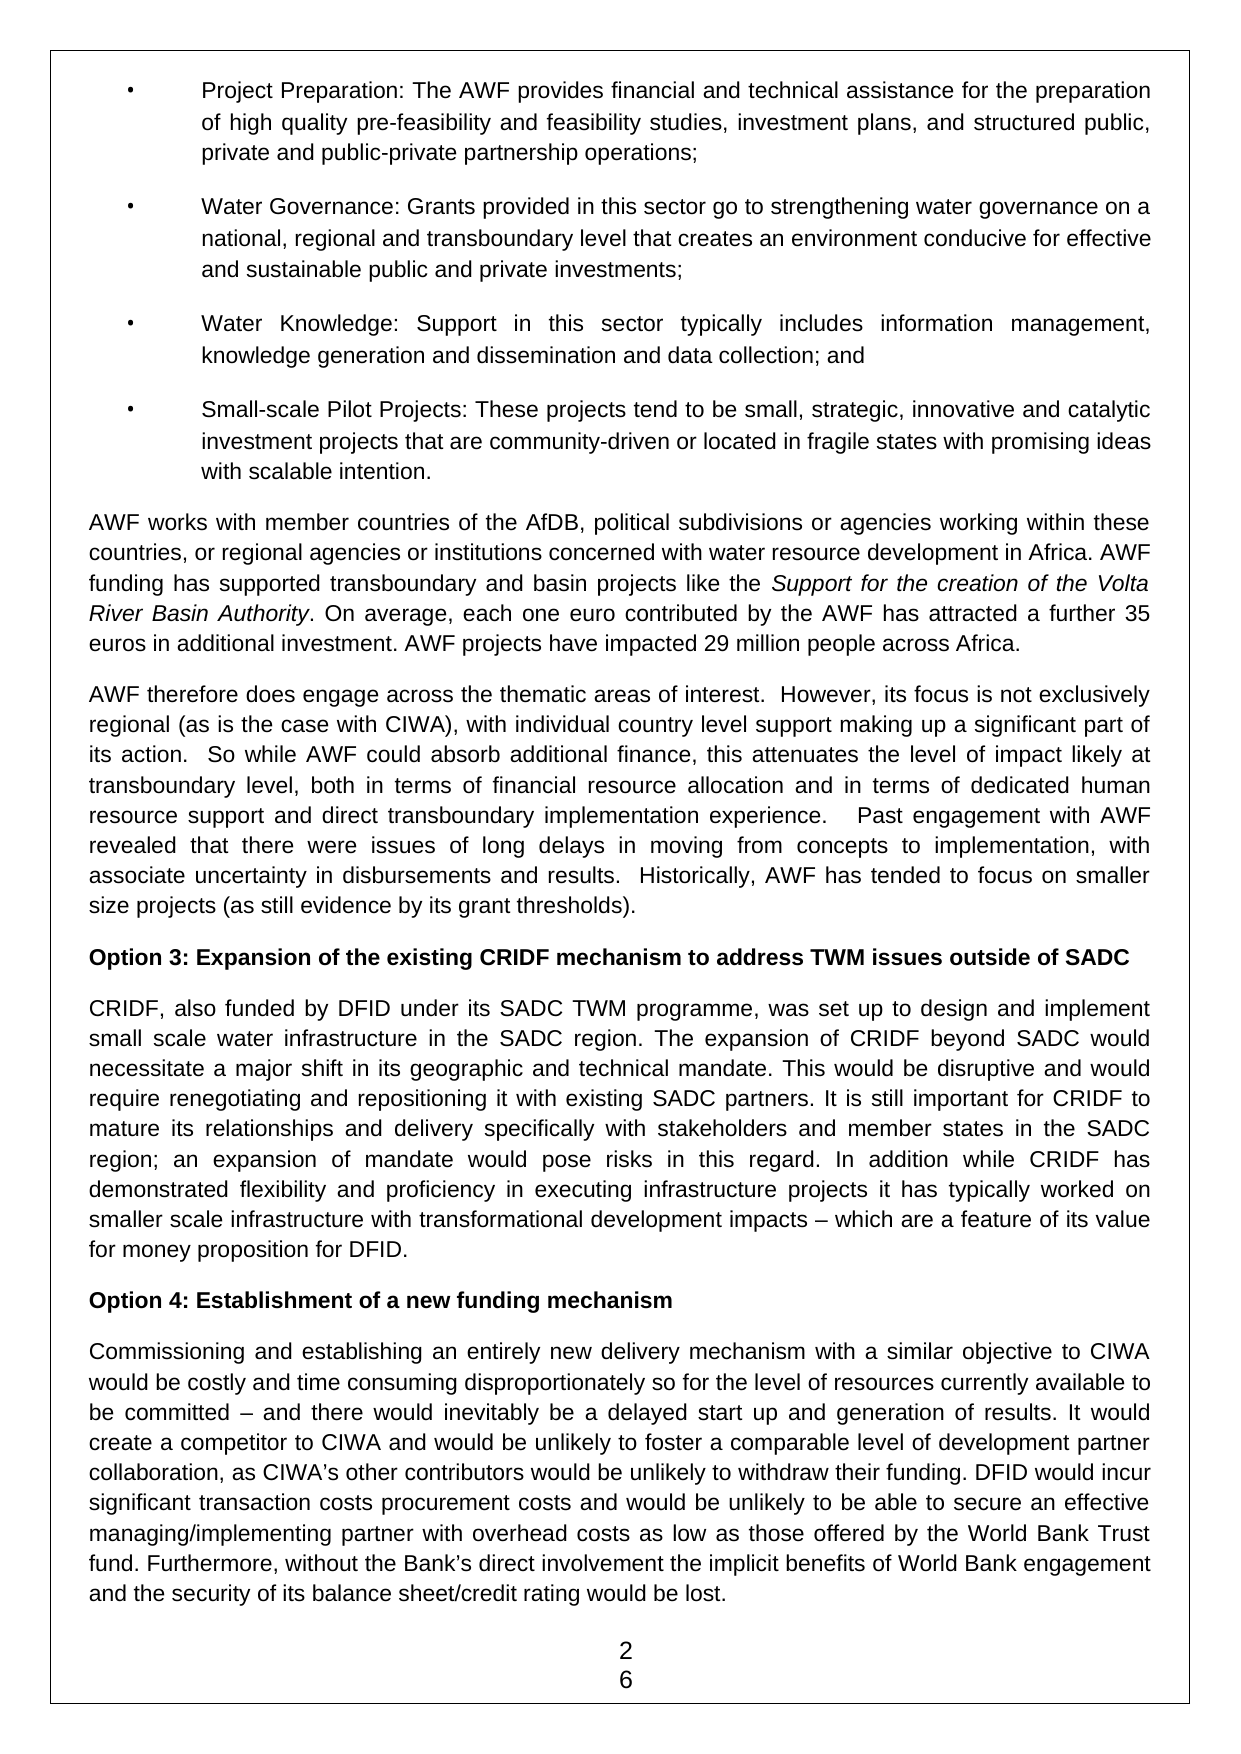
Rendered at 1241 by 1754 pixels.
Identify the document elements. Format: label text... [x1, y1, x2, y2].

text Option 4: Establishment of a new funding mechanism [89, 1287, 1152, 1313]
text CRIDF, also funded by DFID under its SADC TWM programme, was set up to design and implement small scale water infrastructure in the SADC region. The expansion of CRIDF beyond SADC would necessitate a major shift in its geographic and technical mandate. This would be disruptive and would require renegotiating and repositioning it with existing SADC partners. It is still important for CRIDF to mature its relationships and delivery specifically with stakeholders and member states in the SADC region; an expansion of mandate would pose risks in this regard. In addition while CRIDF has demonstrated flexibility and proficiency in executing infrastructure projects it has typically worked on smaller scale infrastructure with transformational development impacts – which are a feature of its value for money proposition for DFID. [89, 994, 1152, 1262]
list Small-scale Pilot Projects: These projects tend to be small, strategic, innovative and catalytic investment projects that are community-driven or located in fragile states with promising ideas with scalable intention. [126, 393, 1152, 484]
list Water Knowledge: Support in this sector typically includes information management, knowledge generation and dissemination and data collection; and [126, 307, 1152, 368]
list Project Preparation: The AWF provides financial and technical assistance for the preparation of high quality pre-feasibility and feasibility studies, investment plans, and structured public, private and public-private partnership operations; [126, 74, 1152, 166]
text Option 3: Expansion of the existing CRIDF mechanism to address TWM issues outside of SADC [89, 943, 1152, 970]
text AWF therefore does engage across the thematic areas of interest. However, its focus is not exclusively regional (as is the case with CIWA), with individual country level support making up a significant part of its action. So while AWF could absorb additional finance, this attenuates the level of impact likely at transboundary level, both in terms of financial resource allocation and in terms of dedicated human resource support and direct transboundary implementation experience. Past engagement with AWF revealed that there were issues of long delays in moving from concepts to implementation, with associate uncertainty in disbursements and results. Historically, AWF has tended to focus on smaller size projects (as still evidence by its grant thresholds). [89, 681, 1152, 919]
list Water Governance: Grants provided in this sector go to strengthening water governance on a national, regional and transboundary level that creates an environment conducive for effective and sustainable public and private investments; [126, 190, 1152, 282]
text AWF works with member countries of the AfDB, political subdivisions or agencies working within these countries, or regional agencies or institutions concerned with water resource development in Africa. AWF funding has supported transboundary and basin projects like the Support for the creation of the Volta River Basin Authority. On average, each one euro contributed by the AWF has attracted a further 35 euros in additional investment. AWF projects have impacted 29 million people across Africa. [89, 509, 1152, 656]
text Commissioning and establishing an entirely new delivery mechanism with a similar objective to CIWA would be costly and time consuming disproportionately so for the level of resources currently available to be committed – and there would inevitably be a delayed start up and generation of results. It would create a competitor to CIWA and would be unlikely to foster a comparable level of development partner collaboration, as CIWA’s other contributors would be unlikely to withdraw their funding. DFID would incur significant transaction costs procurement costs and would be unlikely to be able to secure an effective managing/implementing partner with overhead costs as low as those offered by the World Bank Trust fund. Furthermore, without the Bank’s direct involvement the implicit benefits of World Bank engagement and the security of its balance sheet/credit rating would be lost. [89, 1338, 1152, 1606]
